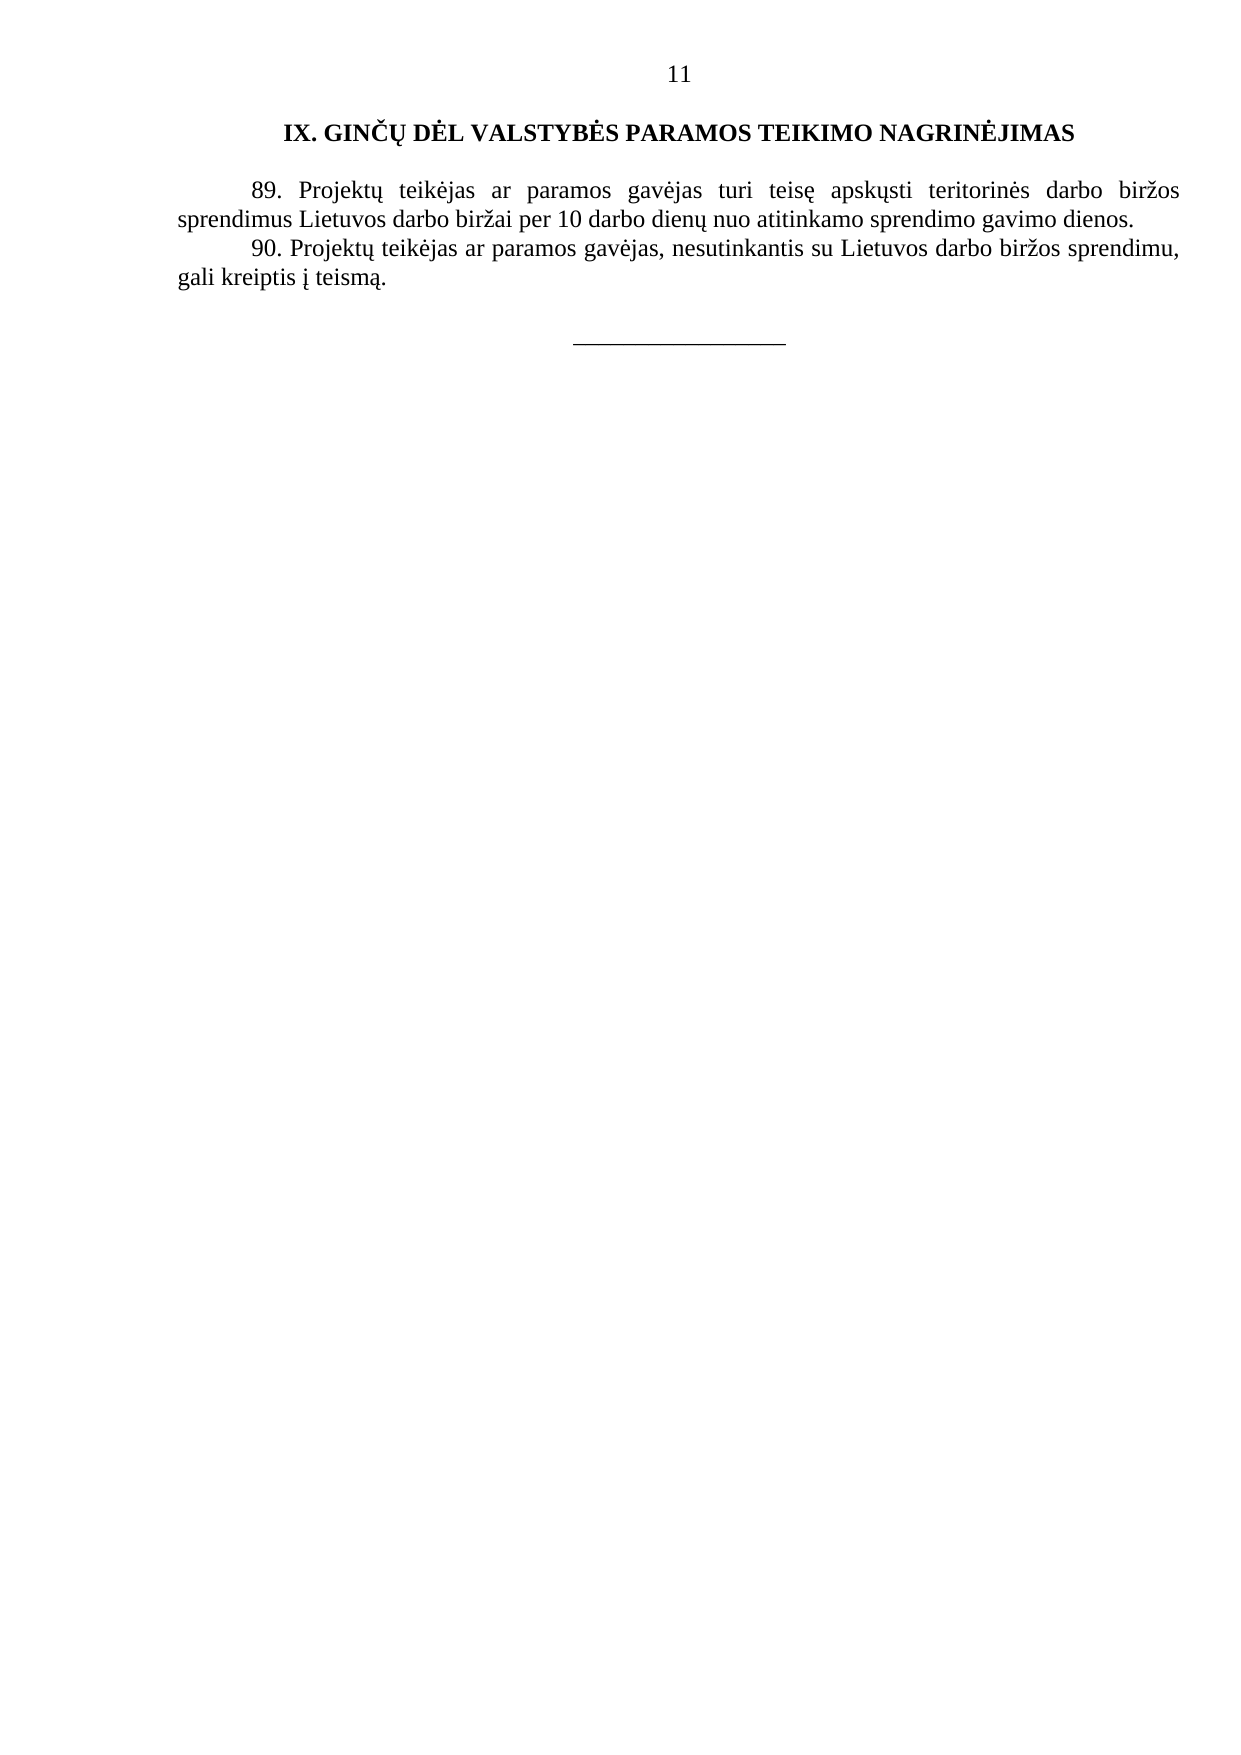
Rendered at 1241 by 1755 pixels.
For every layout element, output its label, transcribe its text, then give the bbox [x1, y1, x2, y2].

text 90. Projektų teikėjas ar paramos gavėjas, nesutinkantis su Lietuvos darbo biržos sprendimu, gali kreiptis į teismą. [177, 233, 1181, 291]
text _________________ [177, 319, 1181, 348]
text IX. GINČŲ DĖL VALSTYBĖS PARAMOS TEIKIMO NAGRINĖJIMAS [177, 118, 1181, 147]
text 89. Projektų teikėjas ar paramos gavėjas turi teisę apskųsti teritorinės darbo biržos sprendimus Lietuvos darbo biržai per 10 darbo dienų nuo atitinkamo sprendimo gavimo dienos. [177, 176, 1181, 233]
